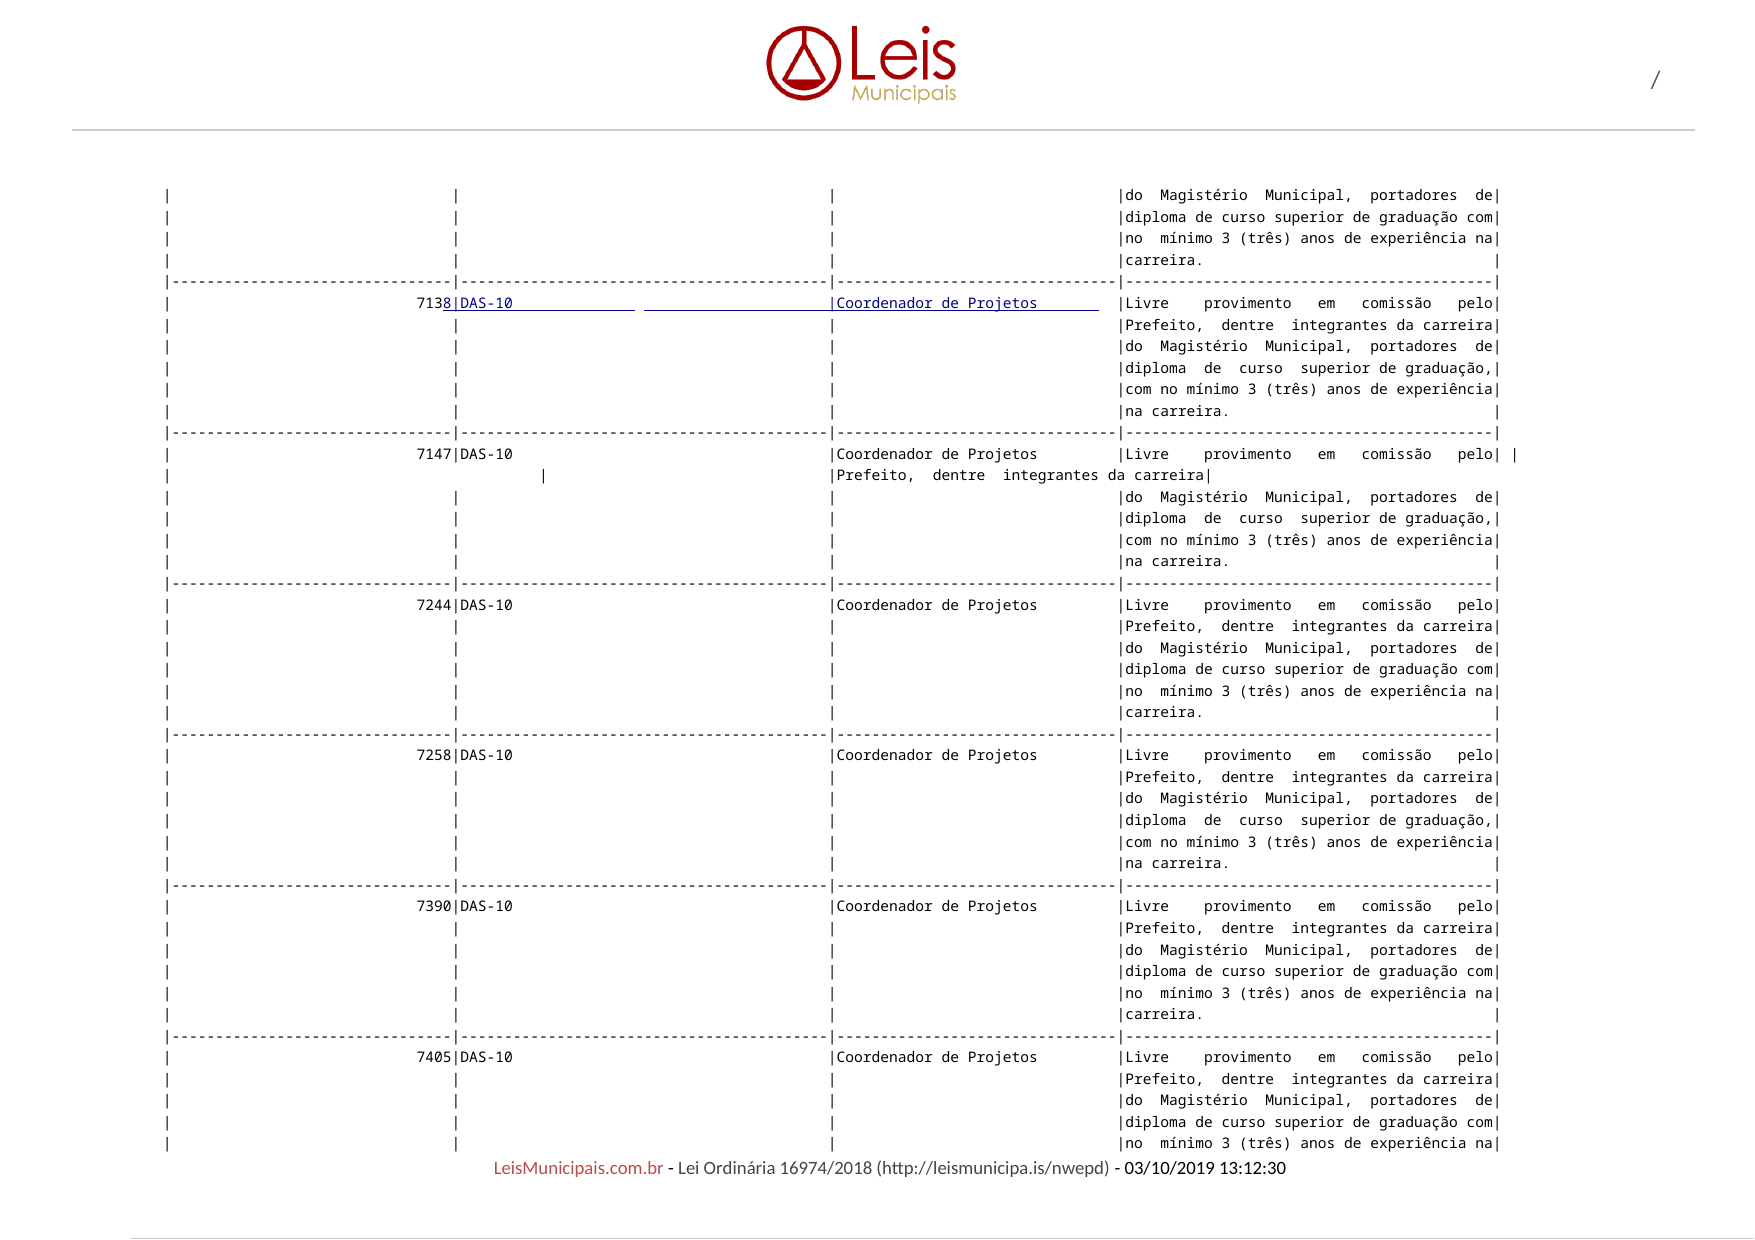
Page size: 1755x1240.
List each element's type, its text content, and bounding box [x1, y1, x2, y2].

text | | | |do Magistério Municipal, portadores de| [163, 486, 1550, 506]
text |--------------------------------|------------------------------------------|--------------------------------|------------------------------------------| [163, 422, 1550, 442]
text | | | |do Magistério Municipal, portadores de| [163, 788, 1550, 808]
text | | | |no mínimo 3 (três) anos de experiência na| [163, 228, 1550, 248]
text | | | |Prefeito, dentre integrantes da carreira| [163, 314, 1550, 334]
text | 7258|DAS-10 |Coordenador de Projetos |Livre provimento em comissão pelo| [163, 745, 1550, 765]
text |--------------------------------|------------------------------------------|--------------------------------|------------------------------------------| [163, 724, 1550, 743]
text | | | |Prefeito, dentre integrantes da carreira| [163, 767, 1550, 787]
text | | | |diploma de curso superior de graduação,| [163, 357, 1550, 377]
text |--------------------------------|------------------------------------------|--------------------------------|------------------------------------------| [163, 573, 1550, 593]
text | 7390|DAS-10 |Coordenador de Projetos |Livre provimento em comissão pelo| [163, 896, 1550, 916]
text | | | |diploma de curso superior de graduação com| [163, 961, 1550, 981]
text | | | |no mínimo 3 (três) anos de experiência na| [163, 1133, 1550, 1153]
text | | | |diploma de curso superior de graduação com| [163, 206, 1550, 226]
text | | | |com no mínimo 3 (três) anos de experiência| [163, 831, 1550, 851]
text | | | |Prefeito, dentre integrantes da carreira| [163, 918, 1550, 938]
text | | | |diploma de curso superior de graduação,| [163, 810, 1550, 830]
text | | | |carreira. | [163, 702, 1550, 722]
text | | | |do Magistério Municipal, portadores de| [163, 637, 1550, 657]
text | | | |Prefeito, dentre integrantes da carreira| [163, 1069, 1550, 1088]
text | | | |diploma de curso superior de graduação com| [163, 659, 1550, 679]
text | | | |com no mínimo 3 (três) anos de experiência| [163, 529, 1550, 549]
text | | | |no mínimo 3 (três) anos de experiência na| [163, 982, 1550, 1002]
text | | | |na carreira. | [163, 551, 1550, 571]
text | | | |carreira. | [163, 249, 1550, 269]
text | | | |na carreira. | [163, 853, 1550, 873]
text |--------------------------------|------------------------------------------|--------------------------------|------------------------------------------| [163, 1026, 1550, 1045]
text | 7147|DAS-10 |Coordenador de Projetos |Livre provimento em comissão pelo| | | | |Prefeito, dentre integrantes da carreira| [163, 444, 1550, 485]
text | | | |do Magistério Municipal, portadores de| [163, 1090, 1550, 1110]
text | | | |carreira. | [163, 1004, 1550, 1024]
text |--------------------------------|------------------------------------------|--------------------------------|------------------------------------------| [163, 271, 1550, 291]
text | | | |do Magistério Municipal, portadores de| [163, 185, 1550, 205]
text | | | |do Magistério Municipal, portadores de| [163, 939, 1550, 959]
text | | | |com no mínimo 3 (três) anos de experiência| [163, 379, 1550, 399]
text | | | |no mínimo 3 (três) anos de experiência na| [163, 681, 1550, 700]
text |--------------------------------|------------------------------------------|--------------------------------|------------------------------------------| [163, 874, 1550, 894]
text | 7405|DAS-10 |Coordenador de Projetos |Livre provimento em comissão pelo| [163, 1047, 1550, 1067]
text | | | |diploma de curso superior de graduação com| [163, 1112, 1550, 1132]
text | 7138|DAS-10 |Coordenador de Projetos |Livre provimento em comissão pelo| [163, 293, 1550, 313]
text | 7244|DAS-10 |Coordenador de Projetos |Livre provimento em comissão pelo| [163, 594, 1550, 614]
text | | | |na carreira. | [163, 401, 1550, 420]
text | | | |diploma de curso superior de graduação,| [163, 508, 1550, 528]
text | | | |do Magistério Municipal, portadores de| [163, 336, 1550, 356]
text | | | |Prefeito, dentre integrantes da carreira| [163, 616, 1550, 636]
